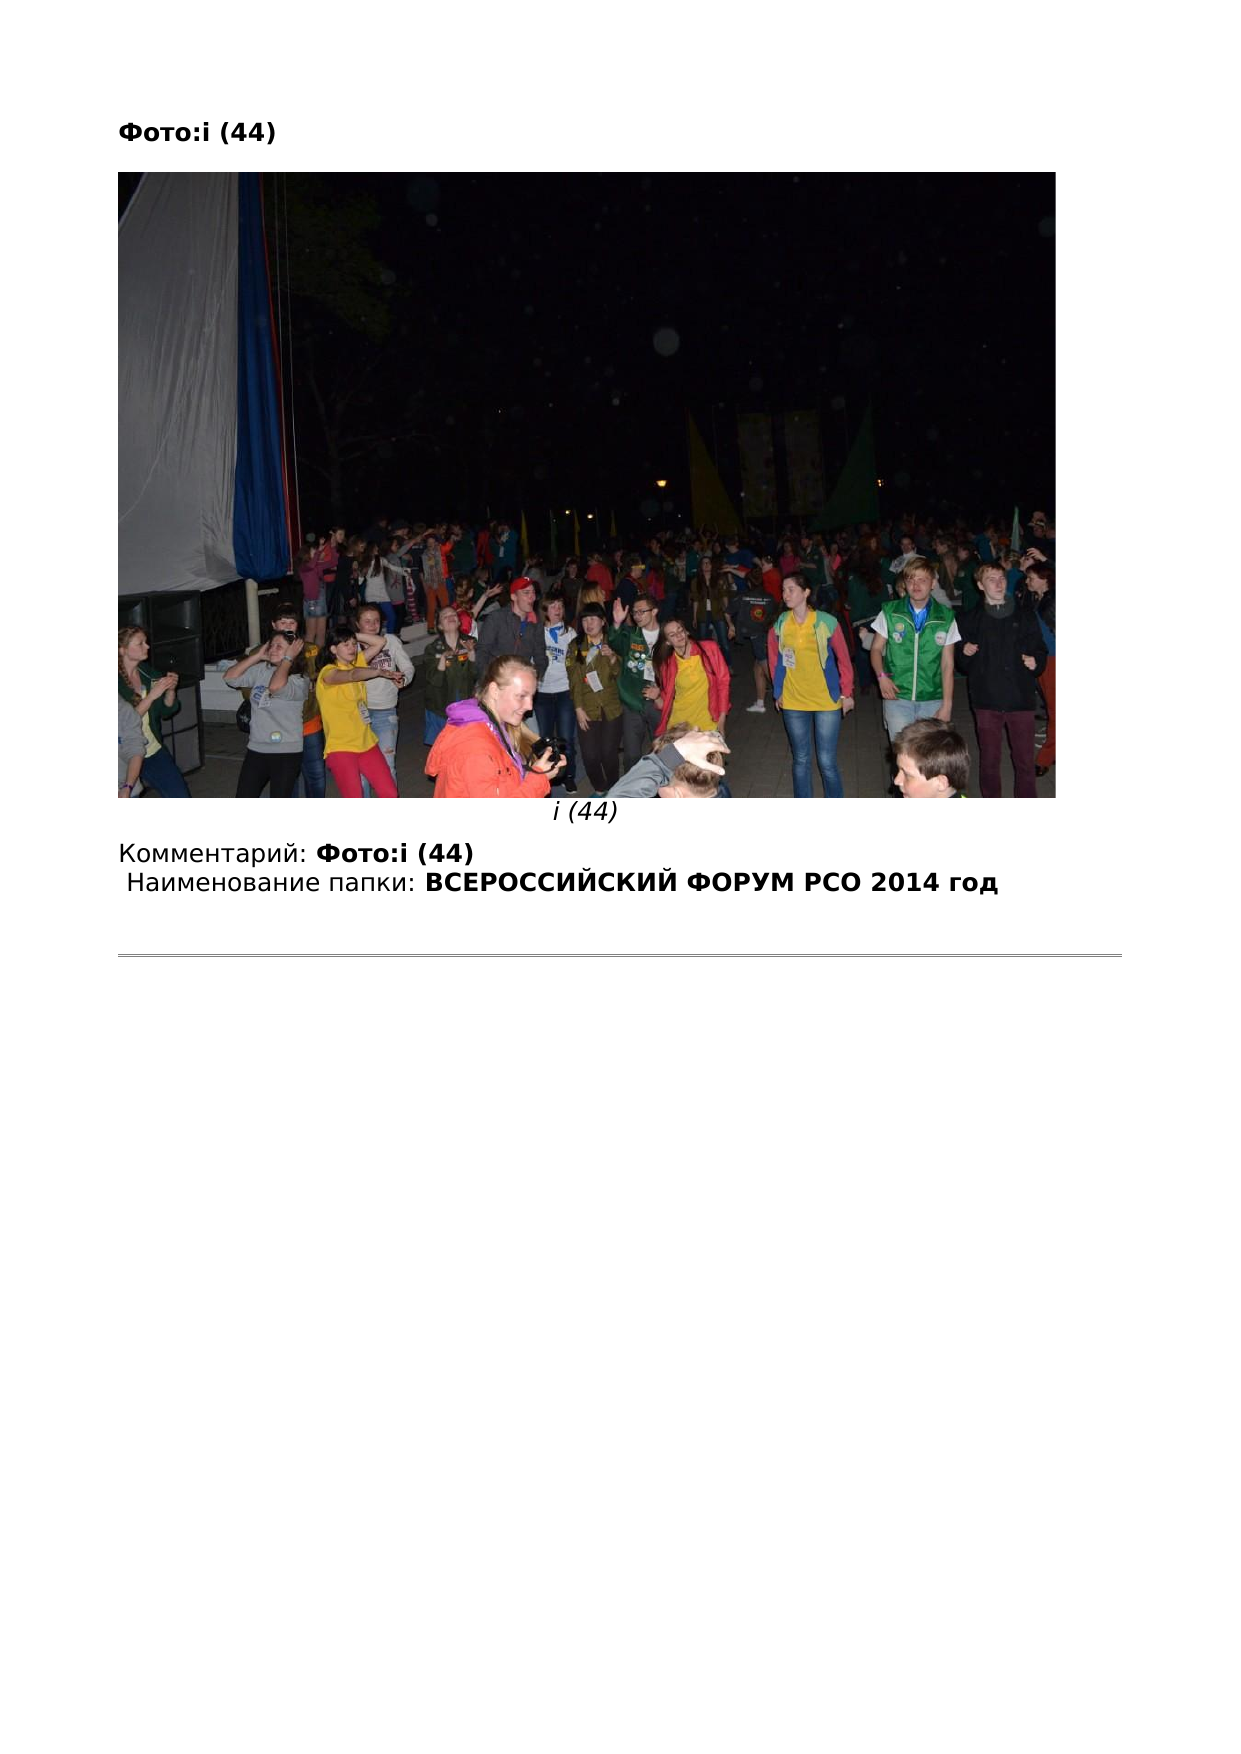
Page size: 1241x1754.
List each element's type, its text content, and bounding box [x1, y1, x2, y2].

text Комментарий: Фото:i (44) Наименование папки: ВСЕРОССИЙСКИЙ ФОРУМ РСО 2014 год [118, 839, 1122, 927]
picture [118, 172, 1056, 798]
text i (44) [118, 798, 1056, 827]
subtitle Фото:i (44) [118, 118, 1122, 147]
